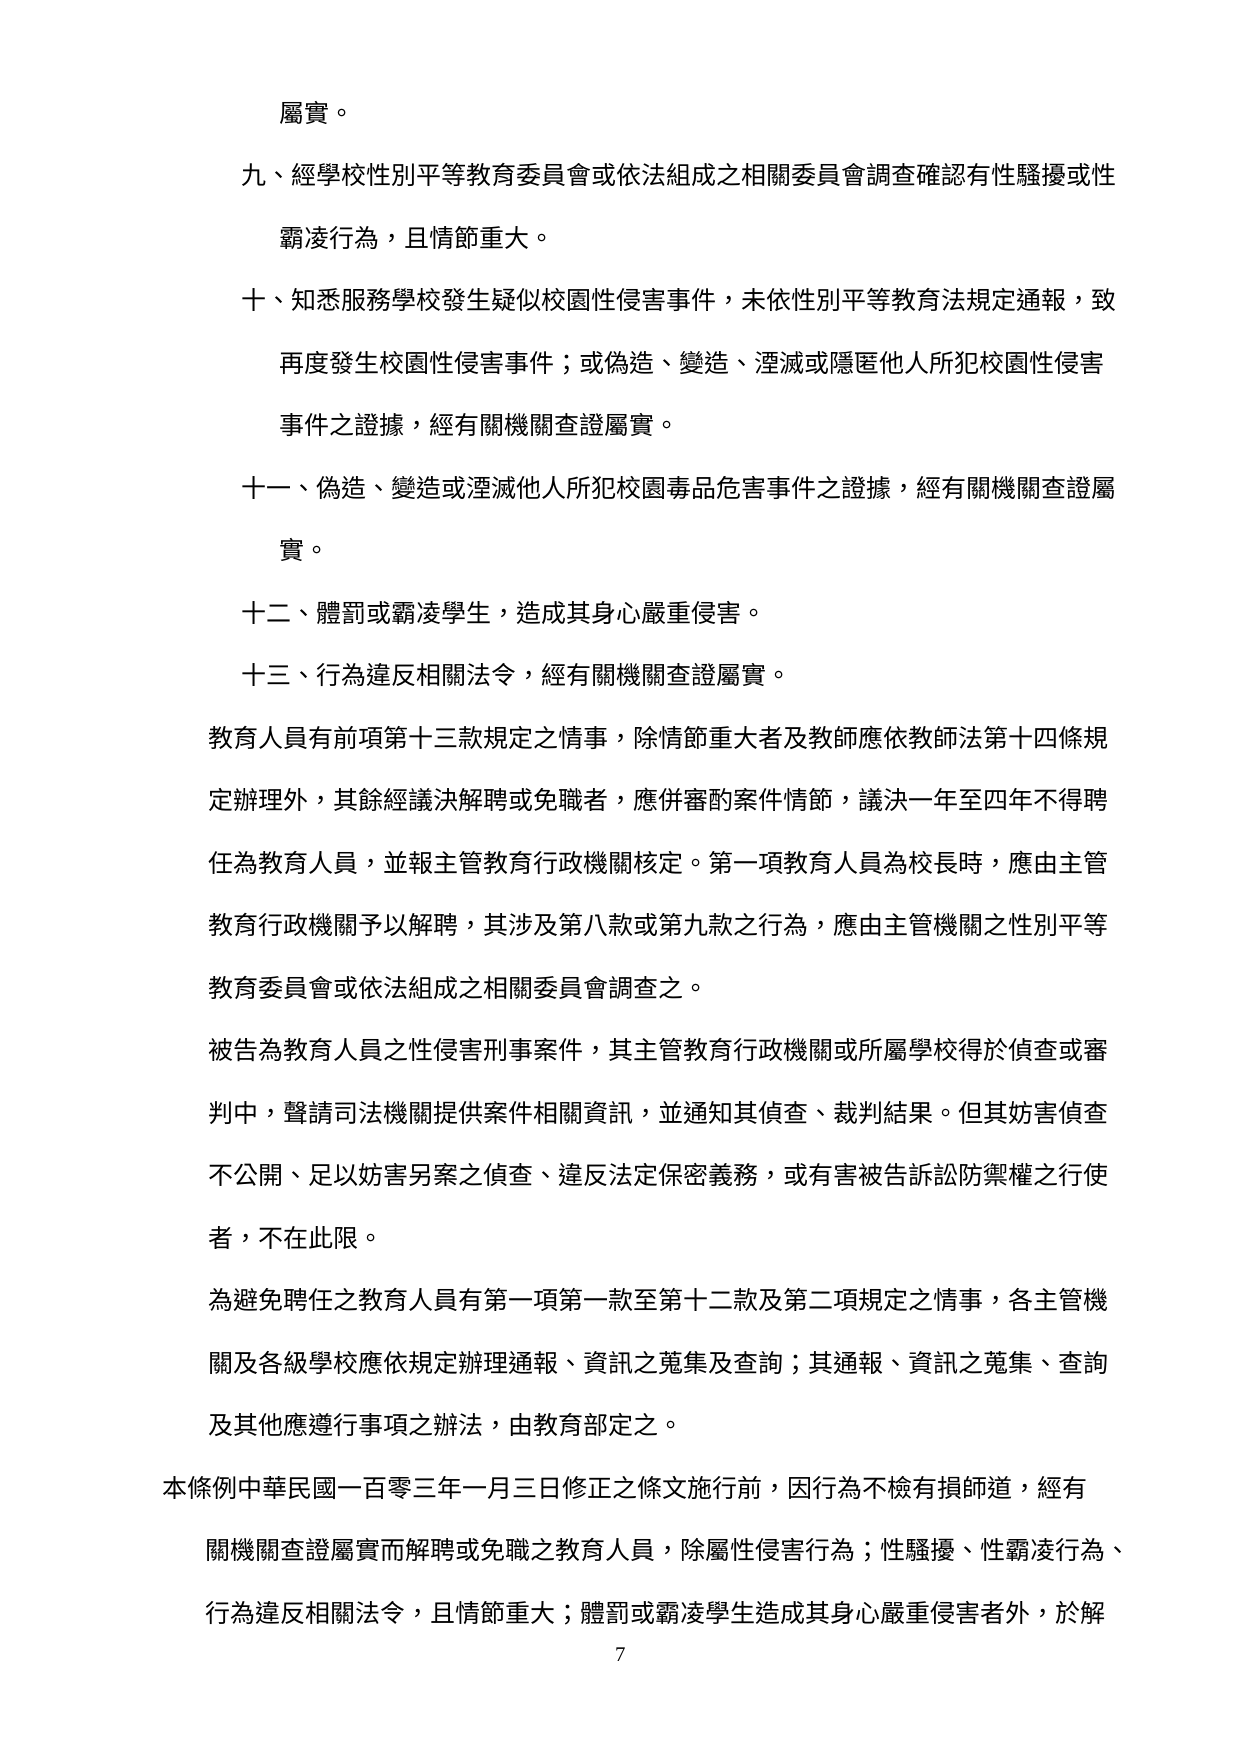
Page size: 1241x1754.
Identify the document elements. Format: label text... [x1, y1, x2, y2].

text 十、知悉服務學校發生疑似校園性侵害事件，未依性別平等教育法規定通報，致再度發生校園性侵害事件；或偽造、變造、湮滅或隱匿他人所犯校園性侵害事件之證據，經有關機關查證屬實。 [229, 257, 1122, 444]
text 本條例中華民國一百零三年一月三日修正之條文施行前，因行為不檢有損師道，經有 關機關查證屬實而解聘或免職之教育人員，除屬性侵害行為；性騷擾、性霸凌行為、行為違反相關法令，且情節重大；體罰或霸凌學生造成其身心嚴重侵害者外，於解聘或免職生效日起算逾四年者，得聘任為教育人員。 [118, 1444, 1122, 1632]
text 屬實。 [229, 69, 1122, 132]
text 十二、體罰或霸凌學生，造成其身心嚴重侵害。 [229, 569, 1122, 632]
text 十一、偽造、變造或湮滅他人所犯校園毒品危害事件之證據，經有關機關查證屬實。 [229, 444, 1122, 569]
text 十三、行為違反相關法令，經有關機關查證屬實。 [229, 632, 1122, 694]
text 被告為教育人員之性侵害刑事案件，其主管教育行政機關或所屬學校得於偵查或審判中，聲請司法機關提供案件相關資訊，並通知其偵查、裁判結果。但其妨害偵查不公開、足以妨害另案之偵查、違反法定保密義務，或有害被告訴訟防禦權之行使者，不在此限。 [209, 1007, 1122, 1257]
text 九、經學校性別平等教育委員會或依法組成之相關委員會調查確認有性騷擾或性霸凌行為，且情節重大。 [229, 132, 1122, 257]
text 教育人員有前項第十三款規定之情事，除情節重大者及教師應依教師法第十四條規定辦理外，其餘經議決解聘或免職者，應併審酌案件情節，議決一年至四年不得聘任為教育人員，並報主管教育行政機關核定。第一項教育人員為校長時，應由主管教育行政機關予以解聘，其涉及第八款或第九款之行為，應由主管機關之性別平等教育委員會或依法組成之相關委員會調查之。 [209, 694, 1122, 1007]
text 為避免聘任之教育人員有第一項第一款至第十二款及第二項規定之情事，各主管機關及各級學校應依規定辦理通報、資訊之蒐集及查詢；其通報、資訊之蒐集、查詢及其他應遵行事項之辦法，由教育部定之。 [209, 1257, 1122, 1444]
